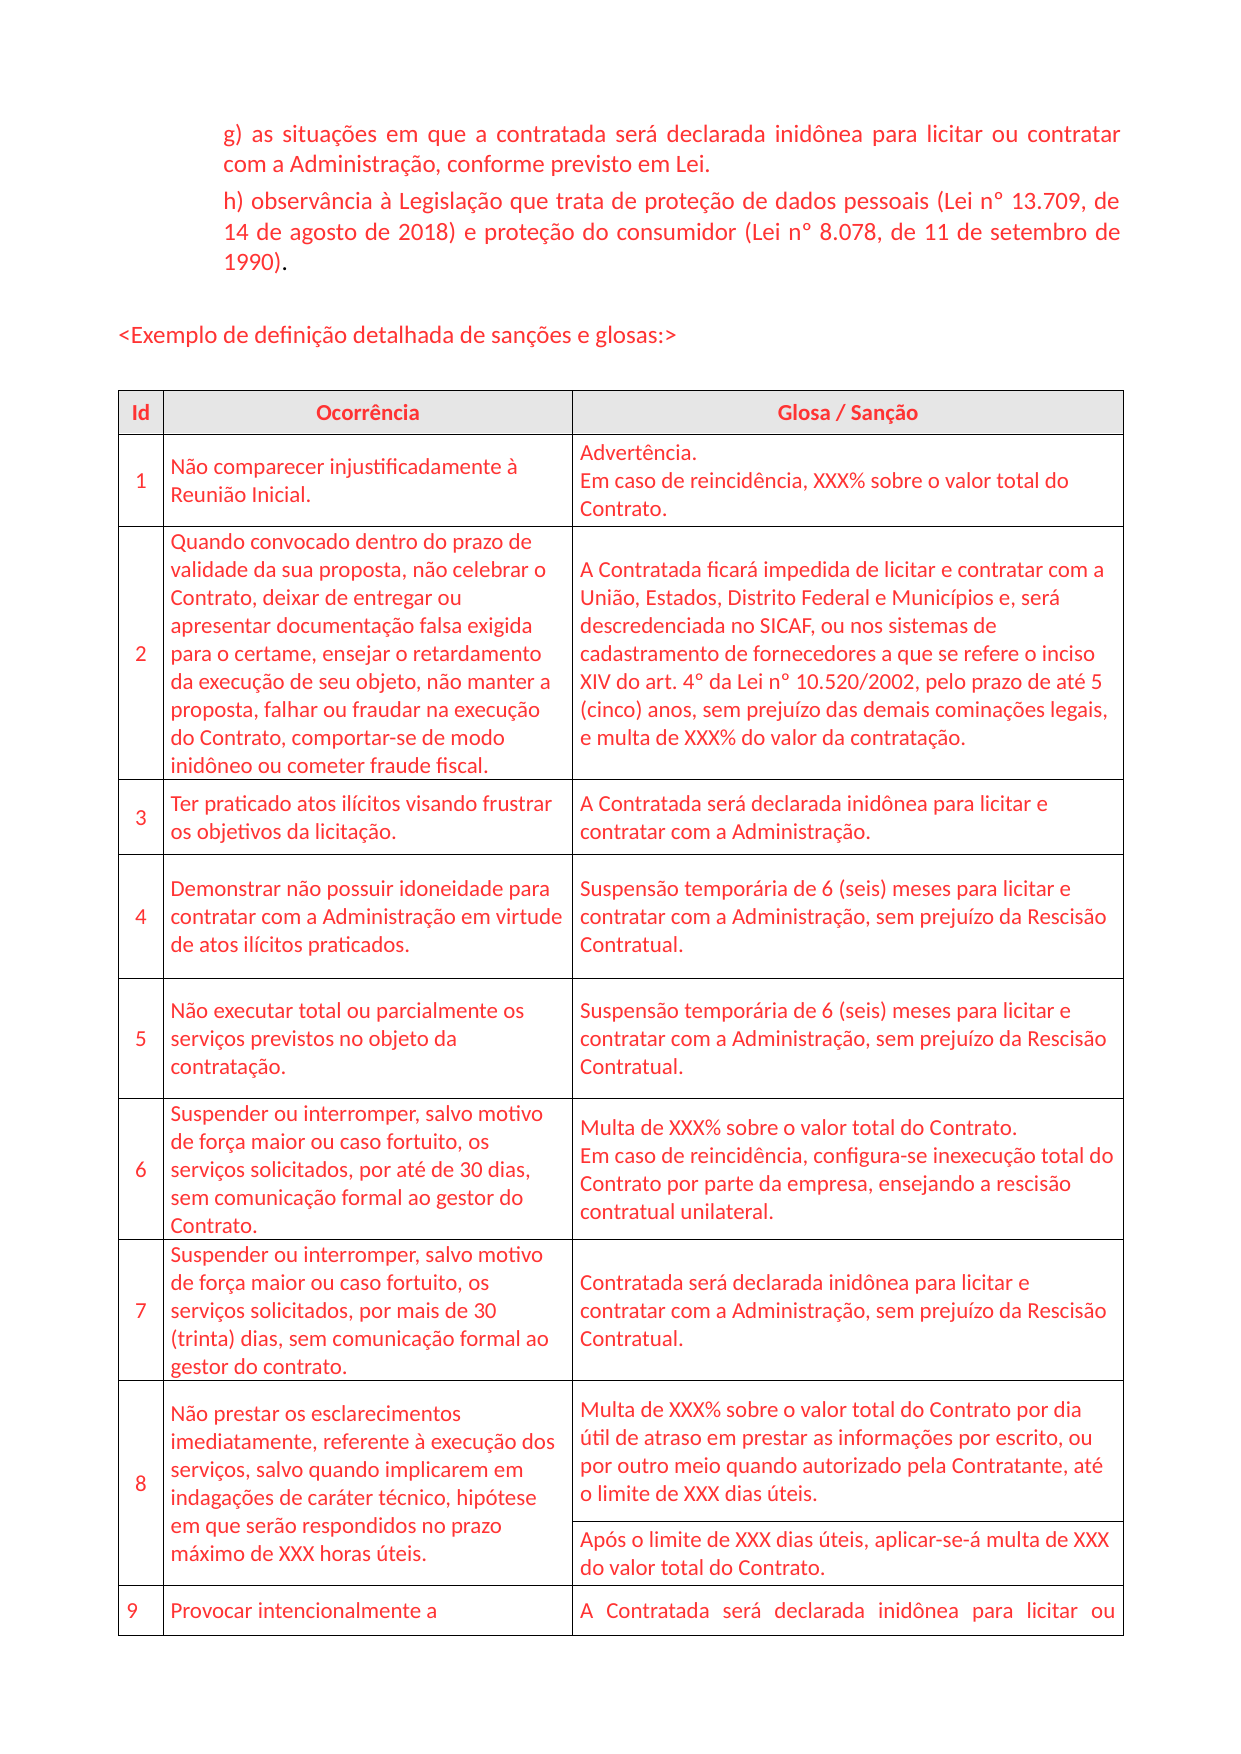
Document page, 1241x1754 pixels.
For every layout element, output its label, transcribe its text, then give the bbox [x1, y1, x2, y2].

table_cell A Contratada será declarada inidônea para licitar ou [573, 1586, 1123, 1635]
table_cell Suspensão temporária de 6 (seis) meses para licitar e contratar com a Administração, sem prejuízo da Rescisão Contratual. [573, 855, 1123, 978]
table_cell Multa de XXX% sobre o valor total do Contrato por dia útil de atraso em prestar as informações por escrito, ou por outro meio quando autorizado pela Contratante, até o limite de XXX dias úteis. [573, 1381, 1123, 1521]
table_cell 1 [119, 435, 163, 526]
table_cell Suspensão temporária de 6 (seis) meses para licitar e contratar com a Administração, sem prejuízo da Rescisão Contratual. [573, 979, 1123, 1098]
table_cell Ter praticado atos ilícitos visando frustrar os objetivos da licitação. [164, 780, 572, 853]
table_cell Suspender ou interromper, salvo motivo de força maior ou caso fortuito, os serviços solicitados, por mais de 30 (trinta) dias, sem comunicação formal ao gestor do contrato. [164, 1240, 572, 1380]
table_cell Advertência. Em caso de reincidência, XXX% sobre o valor total do Contrato. [573, 435, 1123, 526]
text g) as situações em que a contratada será declarada inidônea para licitar ou contratar com a Administração, conforme previsto em Lei. [223, 118, 1122, 179]
table_cell Não comparecer injustificadamente à Reunião Inicial. [164, 435, 572, 526]
table_cell 4 [119, 855, 163, 978]
table_cell Suspender ou interromper, salvo motivo de força maior ou caso fortuito, os serviços solicitados, por até de 30 dias, sem comunicação formal ao gestor do Contrato. [164, 1099, 572, 1239]
table_cell 7 [119, 1240, 163, 1380]
table_cell 6 [119, 1099, 163, 1239]
table_cell Após o limite de XXX dias úteis, aplicar-se-á multa de XXX do valor total do Contrato. [573, 1522, 1123, 1585]
table_cell 9 [119, 1586, 163, 1635]
text h) observância à Legislação que trata de proteção de dados pessoais (Lei nº 13.709, de 14 de agosto de 2018) e proteção do consumidor (Lei nº 8.078, de 11 de setembro de 1990). [223, 185, 1122, 277]
table_cell 8 [119, 1381, 163, 1585]
table_cell Contratada será declarada inidônea para licitar e contratar com a Administração, sem prejuízo da Rescisão Contratual. [573, 1240, 1123, 1380]
table_cell Não prestar os esclarecimentos imediatamente, referente à execução dos serviços, salvo quando implicarem em indagações de caráter técnico, hipótese em que serão respondidos no prazo máximo de XXX horas úteis. [164, 1381, 572, 1585]
text <Exemplo de definição detalhada de sanções e glosas:> [118, 319, 1122, 349]
table_cell Provocar intencionalmente a [164, 1586, 572, 1635]
table_cell A Contratada ficará impedida de licitar e contratar com a União, Estados, Distrito Federal e Municípios e, será descredenciada no SICAF, ou nos sistemas de cadastramento de fornecedores a que se refere o inciso XIV do art. 4º da Lei nº 10.520/2002, pelo prazo de até 5 (cinco) anos, sem prejuízo das demais cominações legais, e multa de XXX% do valor da contratação. [573, 527, 1123, 779]
table_cell A Contratada será declarada inidônea para licitar e contratar com a Administração. [573, 780, 1123, 853]
table_cell 5 [119, 979, 163, 1098]
table_cell Quando convocado dentro do prazo de validade da sua proposta, não celebrar o Contrato, deixar de entregar ou apresentar documentação falsa exigida para o certame, ensejar o retardamento da execução de seu objeto, não manter a proposta, falhar ou fraudar na execução do Contrato, comportar-se de modo inidôneo ou cometer fraude fiscal. [164, 527, 572, 779]
table_header Id [119, 391, 163, 433]
table_cell 2 [119, 527, 163, 779]
table_cell Não executar total ou parcialmente os serviços previstos no objeto da contratação. [164, 979, 572, 1098]
table_cell Multa de XXX% sobre o valor total do Contrato. Em caso de reincidência, configura-se inexecução total do Contrato por parte da empresa, ensejando a rescisão contratual unilateral. [573, 1099, 1123, 1239]
table_cell Demonstrar não possuir idoneidade para contratar com a Administração em virtude de atos ilícitos praticados. [164, 855, 572, 978]
table_header Glosa / Sanção [573, 391, 1123, 433]
table_cell 3 [119, 780, 163, 853]
table_header Ocorrência [164, 391, 572, 433]
